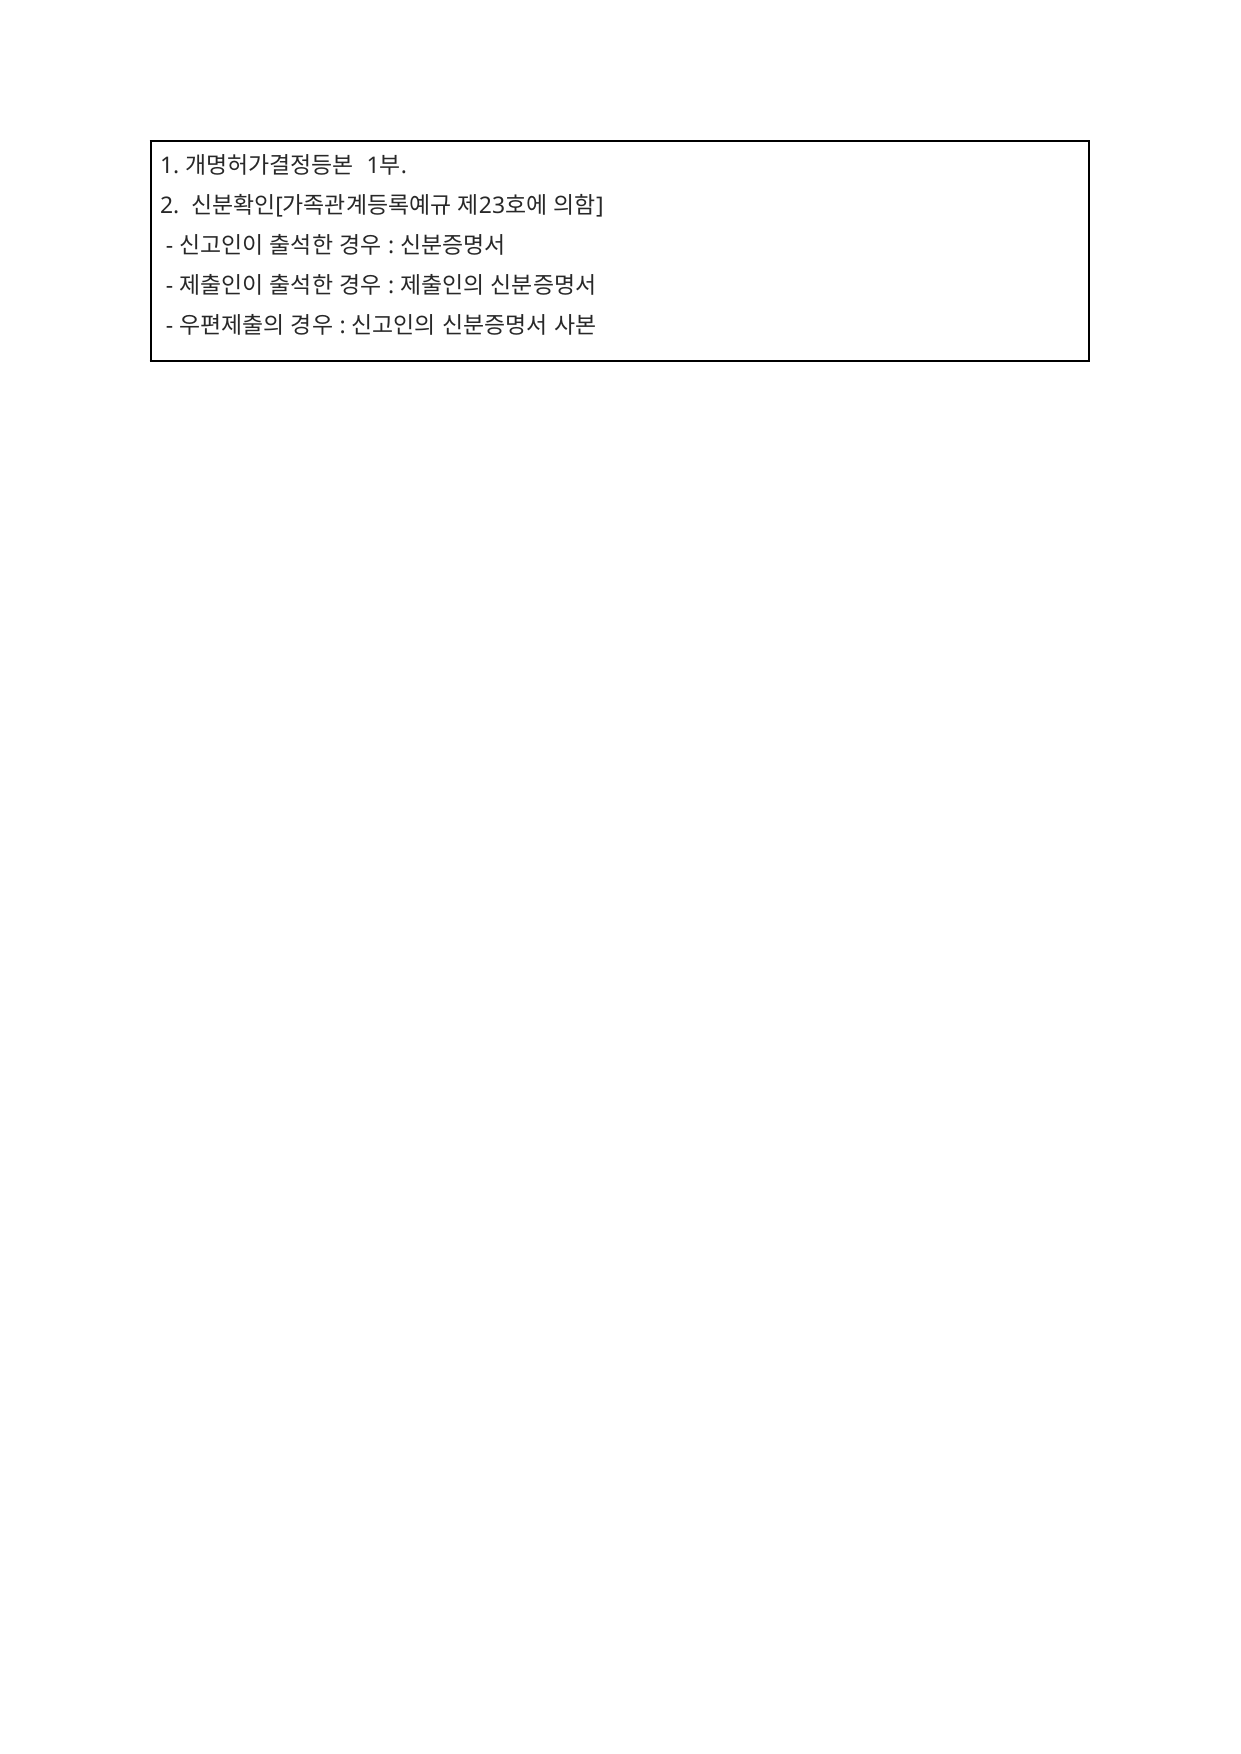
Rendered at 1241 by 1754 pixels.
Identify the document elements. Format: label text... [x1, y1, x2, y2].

table_cell 1. 개명허가결정등본 1부. 2. 신분확인[가족관계등록예규 제23호에 의함] - 신고인이 출석한 경우 : 신분증명서 - 제출인이 출석한 경우 : 제출인의 신분증명서 - 우편제출의 경우 : 신고인의 신분증명서 사본 [152, 142, 1088, 360]
